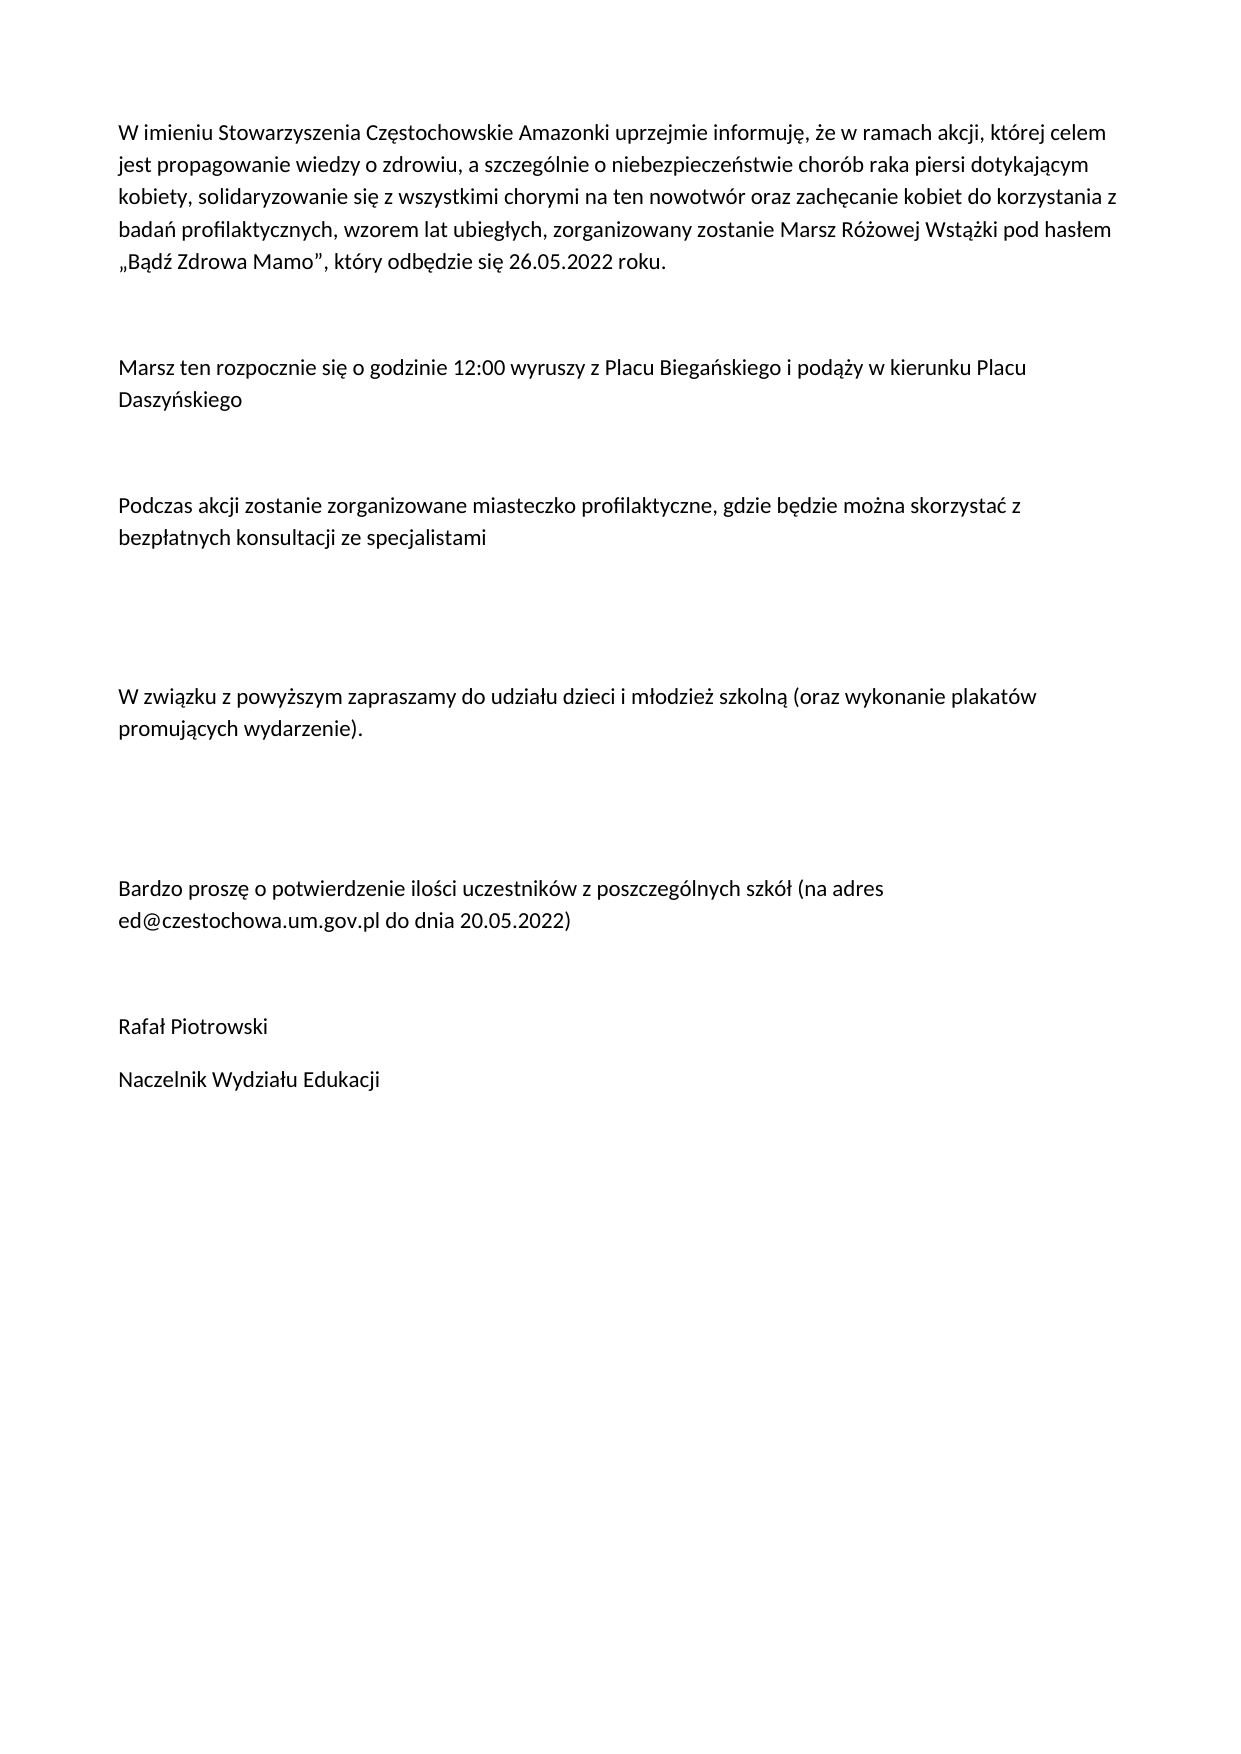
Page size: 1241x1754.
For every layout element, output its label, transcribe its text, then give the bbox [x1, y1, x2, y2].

text Naczelnik Wydziału Edukacji [118, 1065, 1122, 1093]
text Podczas akcji zostanie zorganizowane miasteczko profilaktyczne, gdzie będzie można skorzystać z bezpłatnych konsultacji ze specjalistami [118, 491, 1122, 551]
text Rafał Piotrowski [118, 1012, 1122, 1040]
text W związku z powyższym zapraszamy do udziału dzieci i młodzież szkolną (oraz wykonanie plakatów promujących wydarzenie). [118, 682, 1122, 743]
text W imieniu Stowarzyszenia Częstochowskie Amazonki uprzejmie informuję, że w ramach akcji, której celem jest propagowanie wiedzy o zdrowiu, a szczególnie o niebezpieczeństwie chorób raka piersi dotykającym kobiety, solidaryzowanie się z wszystkimi chorymi na ten nowotwór oraz zachęcanie kobiet do korzystania z badań profilaktycznych, wzorem lat ubiegłych, zorganizowany zostanie Marsz Różowej Wstążki pod hasłem „Bądź Zdrowa Mamo”, który odbędzie się 26.05.2022 roku. [118, 118, 1122, 275]
text Bardzo proszę o potwierdzenie ilości uczestników z poszczególnych szkół (na adres ed@czestochowa.um.gov.pl do dnia 20.05.2022) [118, 874, 1122, 934]
text Marsz ten rozpocznie się o godzinie 12:00 wyruszy z Placu Biegańskiego i podąży w kierunku Placu Daszyńskiego [118, 353, 1122, 413]
